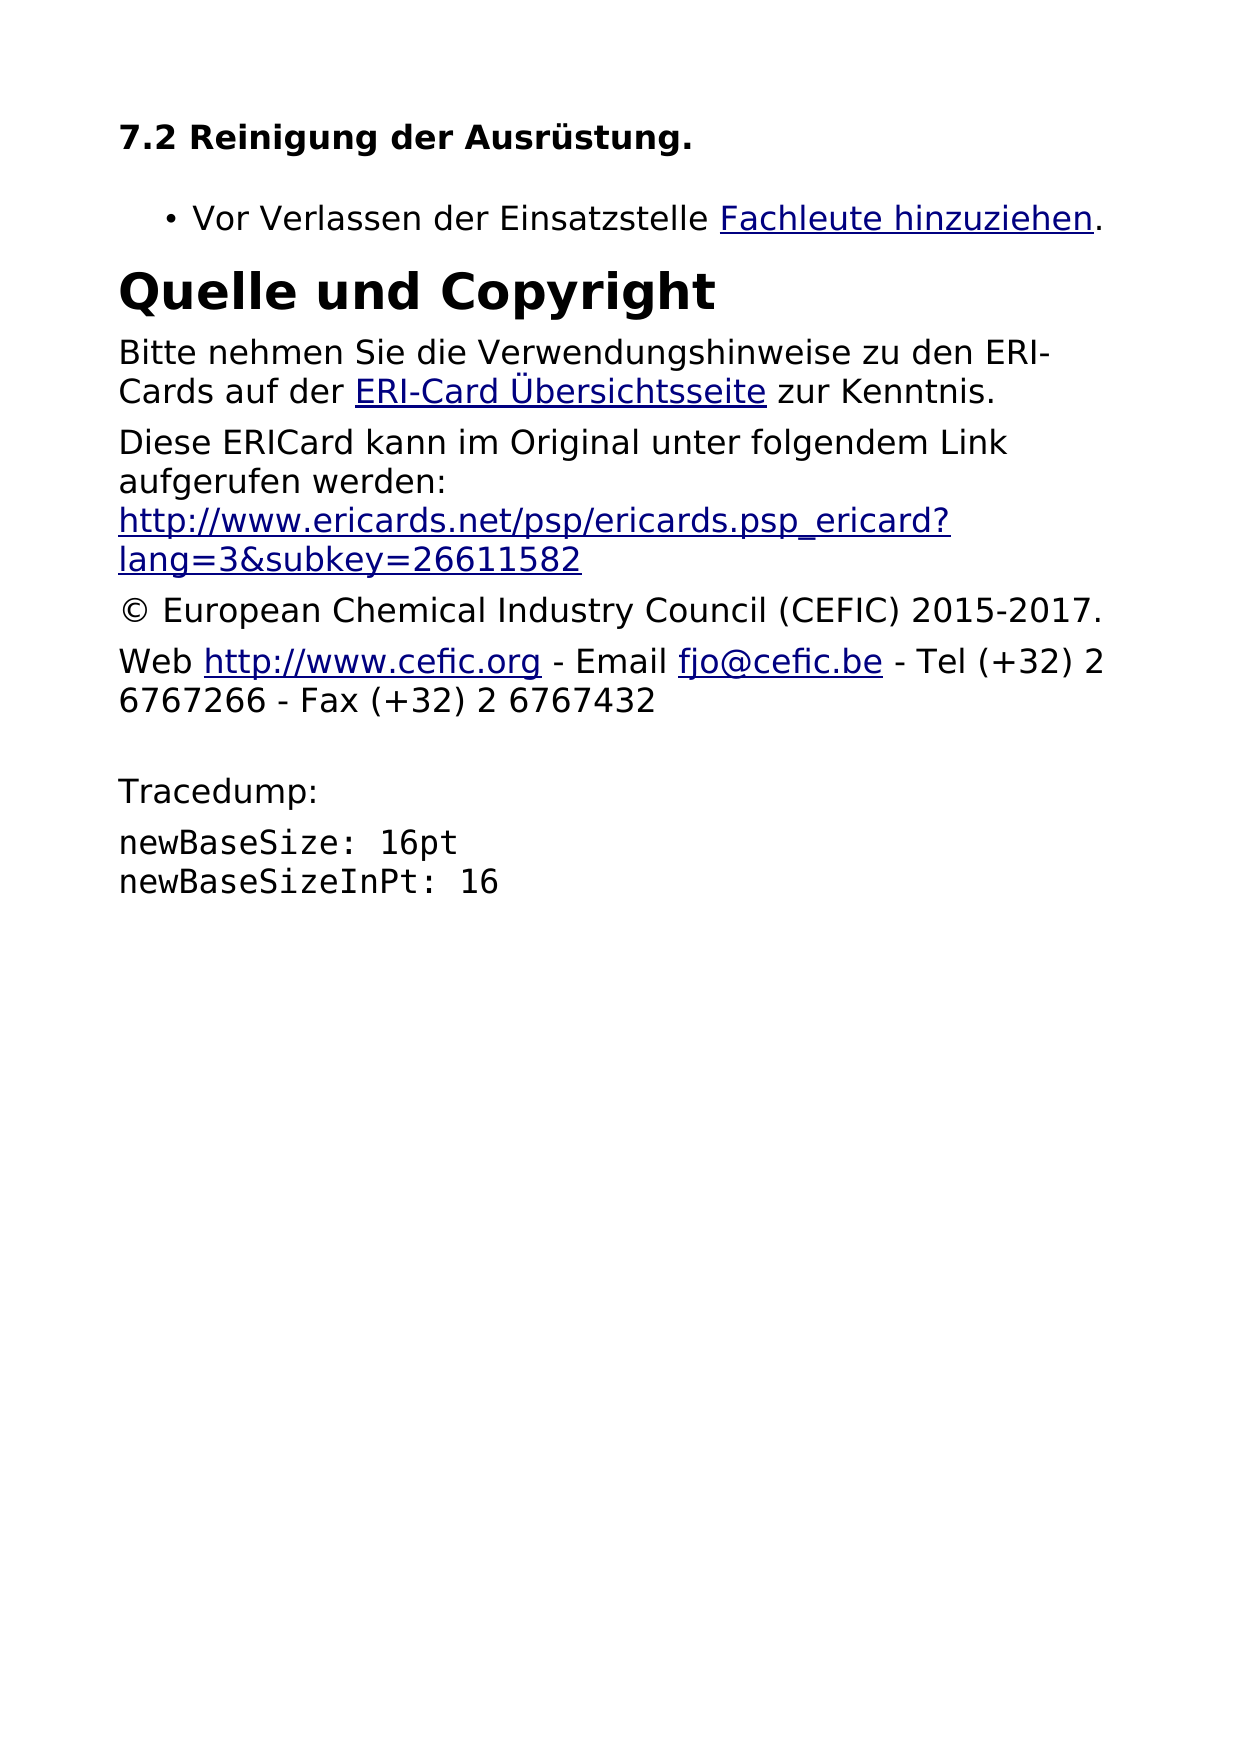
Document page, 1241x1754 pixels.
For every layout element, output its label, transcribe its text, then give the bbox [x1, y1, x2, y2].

list Vor Verlassen der Einsatzstelle Fachleute hinzuziehen. [177, 199, 1122, 238]
text newBaseSize: 16pt newBaseSizeInPt: 16 [118, 823, 1122, 901]
subtitle 7.2 Reinigung der Ausrüstung. [118, 118, 1122, 157]
text Web http://www.cefic.org - Email fjo@cefic.be - Tel (+32) 2 6767266 - Fax (+32) 2 6767432 [118, 643, 1122, 721]
subtitle Quelle und Copyright [118, 263, 1122, 321]
text Tracedump: [118, 733, 1122, 811]
text Bitte nehmen Sie die Verwendungshinweise zu den ERI-Cards auf der ERI-Card Übersichtsseite zur Kenntnis. [118, 333, 1122, 411]
text © European Chemical Industry Council (CEFIC) 2015-2017. [118, 592, 1122, 631]
text Diese ERICard kann im Original unter folgendem Link aufgerufen werden: http://www.ericards.net/psp/ericards.psp_ericard?lang=3&subkey=26611582 [118, 424, 1122, 579]
